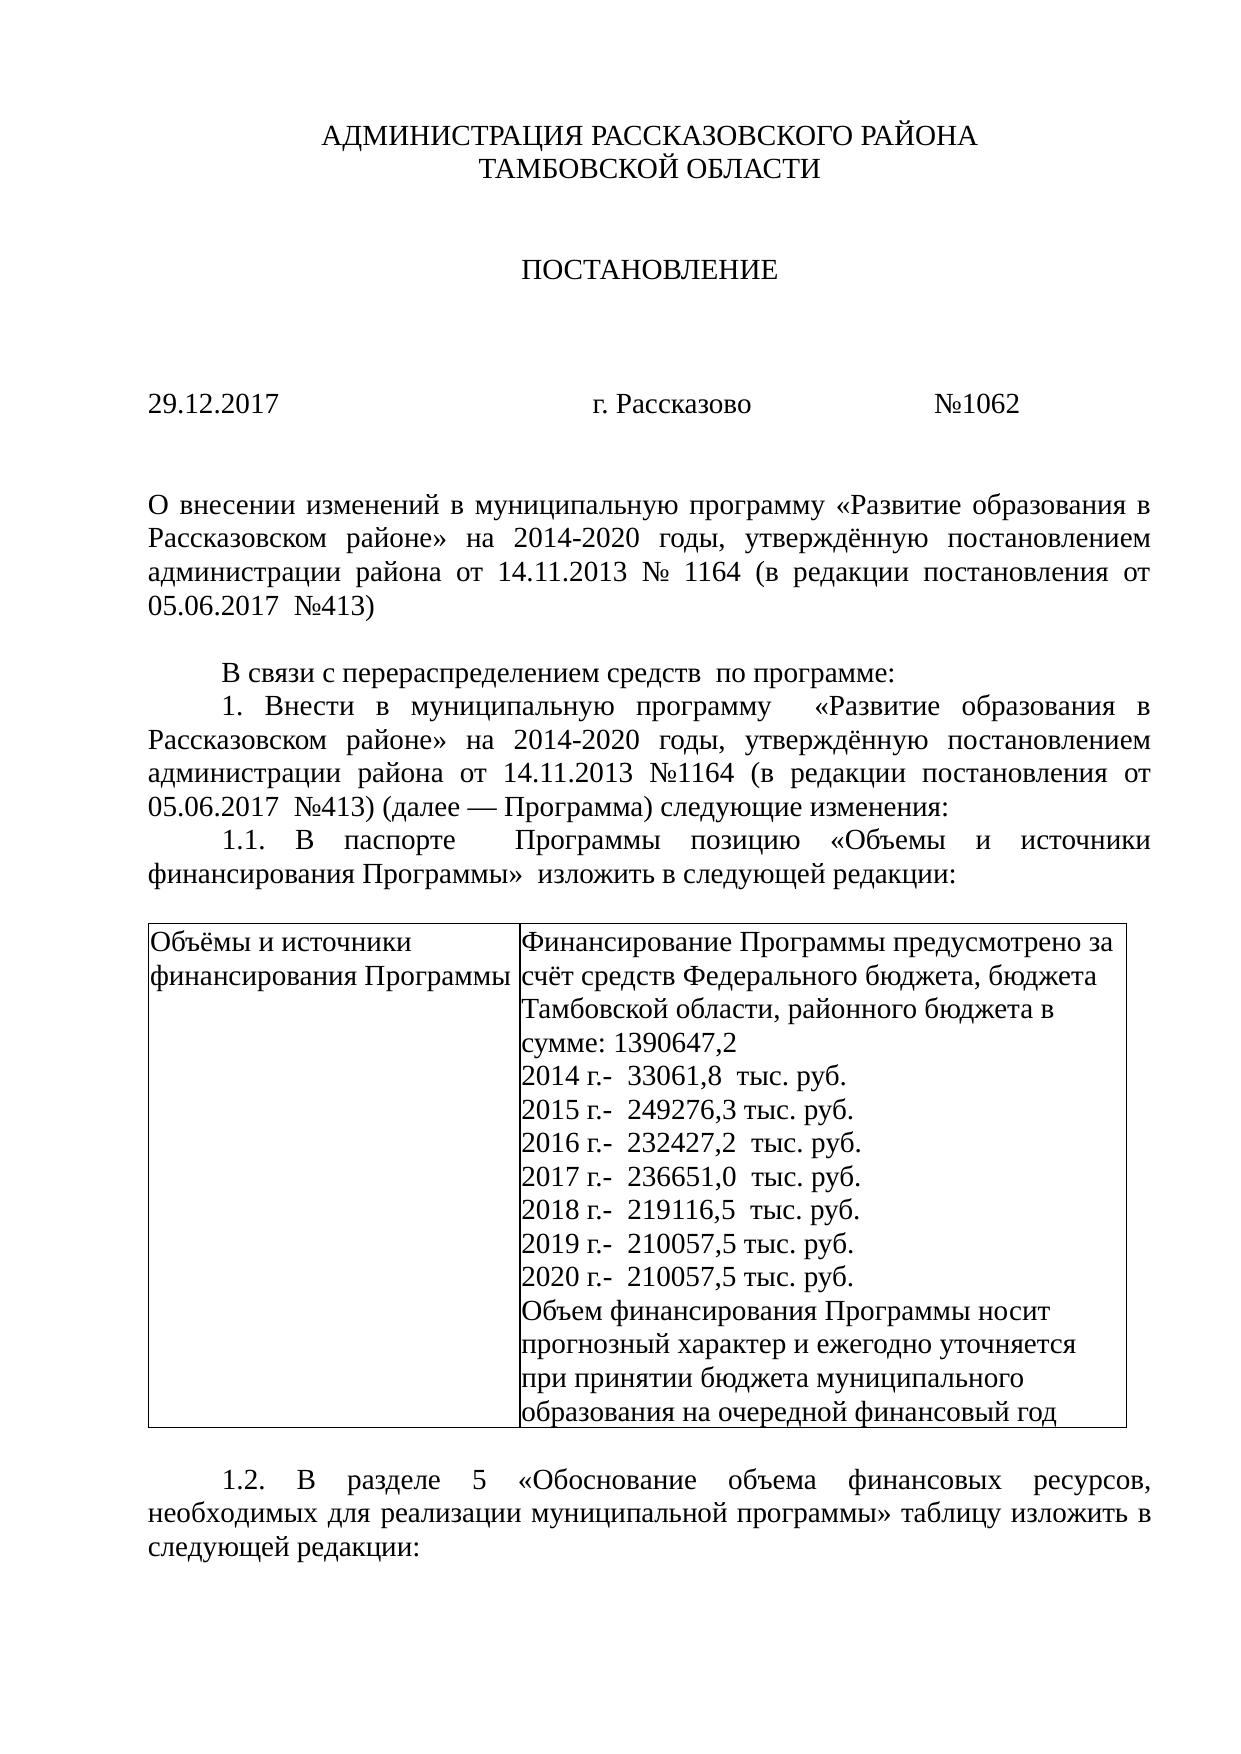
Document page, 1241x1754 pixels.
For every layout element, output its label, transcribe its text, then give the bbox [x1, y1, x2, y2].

text ТАМБОВСКОЙ ОБЛАСТИ [148, 152, 1152, 185]
text 1. Внести в муниципальную программу «Развитие образования в Рассказовском районе» на 2014-2020 годы, утверждённую постановлением администрации района от 14.11.2013 №1164 (в редакции постановления от 05.06.2017 №413) (далее — Программа) следующие изменения: [148, 688, 1152, 822]
text В связи с перераспределением средств по программе: [148, 655, 1152, 688]
text АДМИНИСТРАЦИЯ РАССКАЗОВСКОГО РАЙОНА [148, 118, 1152, 152]
text 1.1. В паспорте Программы позицию «Объемы и источники финансирования Программы» изложить в следующей редакции: [148, 822, 1152, 889]
table_header Объёмы и источники финансирования Программы [149, 924, 519, 1427]
text О внесении изменений в муниципальную программу «Развитие образования в Рассказовском районе» на 2014-2020 годы, утверждённую постановлением администрации района от 14.11.2013 № 1164 (в редакции постановления от 05.06.2017 №413) [148, 487, 1152, 621]
text 1.2. В разделе 5 «Обоснование объема финансовых ресурсов, необходимых для реализации муниципальной программы» таблицу изложить в следующей редакции: [148, 1462, 1152, 1562]
text ПОСТАНОВЛЕНИЕ [148, 252, 1152, 286]
text 29.12.2017 г. Рассказово №1062 [148, 386, 1152, 420]
table_header Финансирование Программы предусмотрено за счёт средств Федерального бюджета, бюджета Тамбовской области, районного бюджета в сумме: 1390647,2 2014 г.- 33061,8 тыс. руб. 2015 г.- 249276,3 тыс. руб. 2016 г.- 232427,2 тыс. руб. 2017 г.- 236651,0 тыс. руб. 2018 г.- 219116,5 тыс. руб. 2019 г.- 210057,5 тыс. руб. 2020 г.- 210057,5 тыс. руб. Объем финансирования Программы носит прогнозный характер и ежегодно уточняется при принятии бюджета муниципального образования на очередной финансовый год [521, 924, 1126, 1427]
